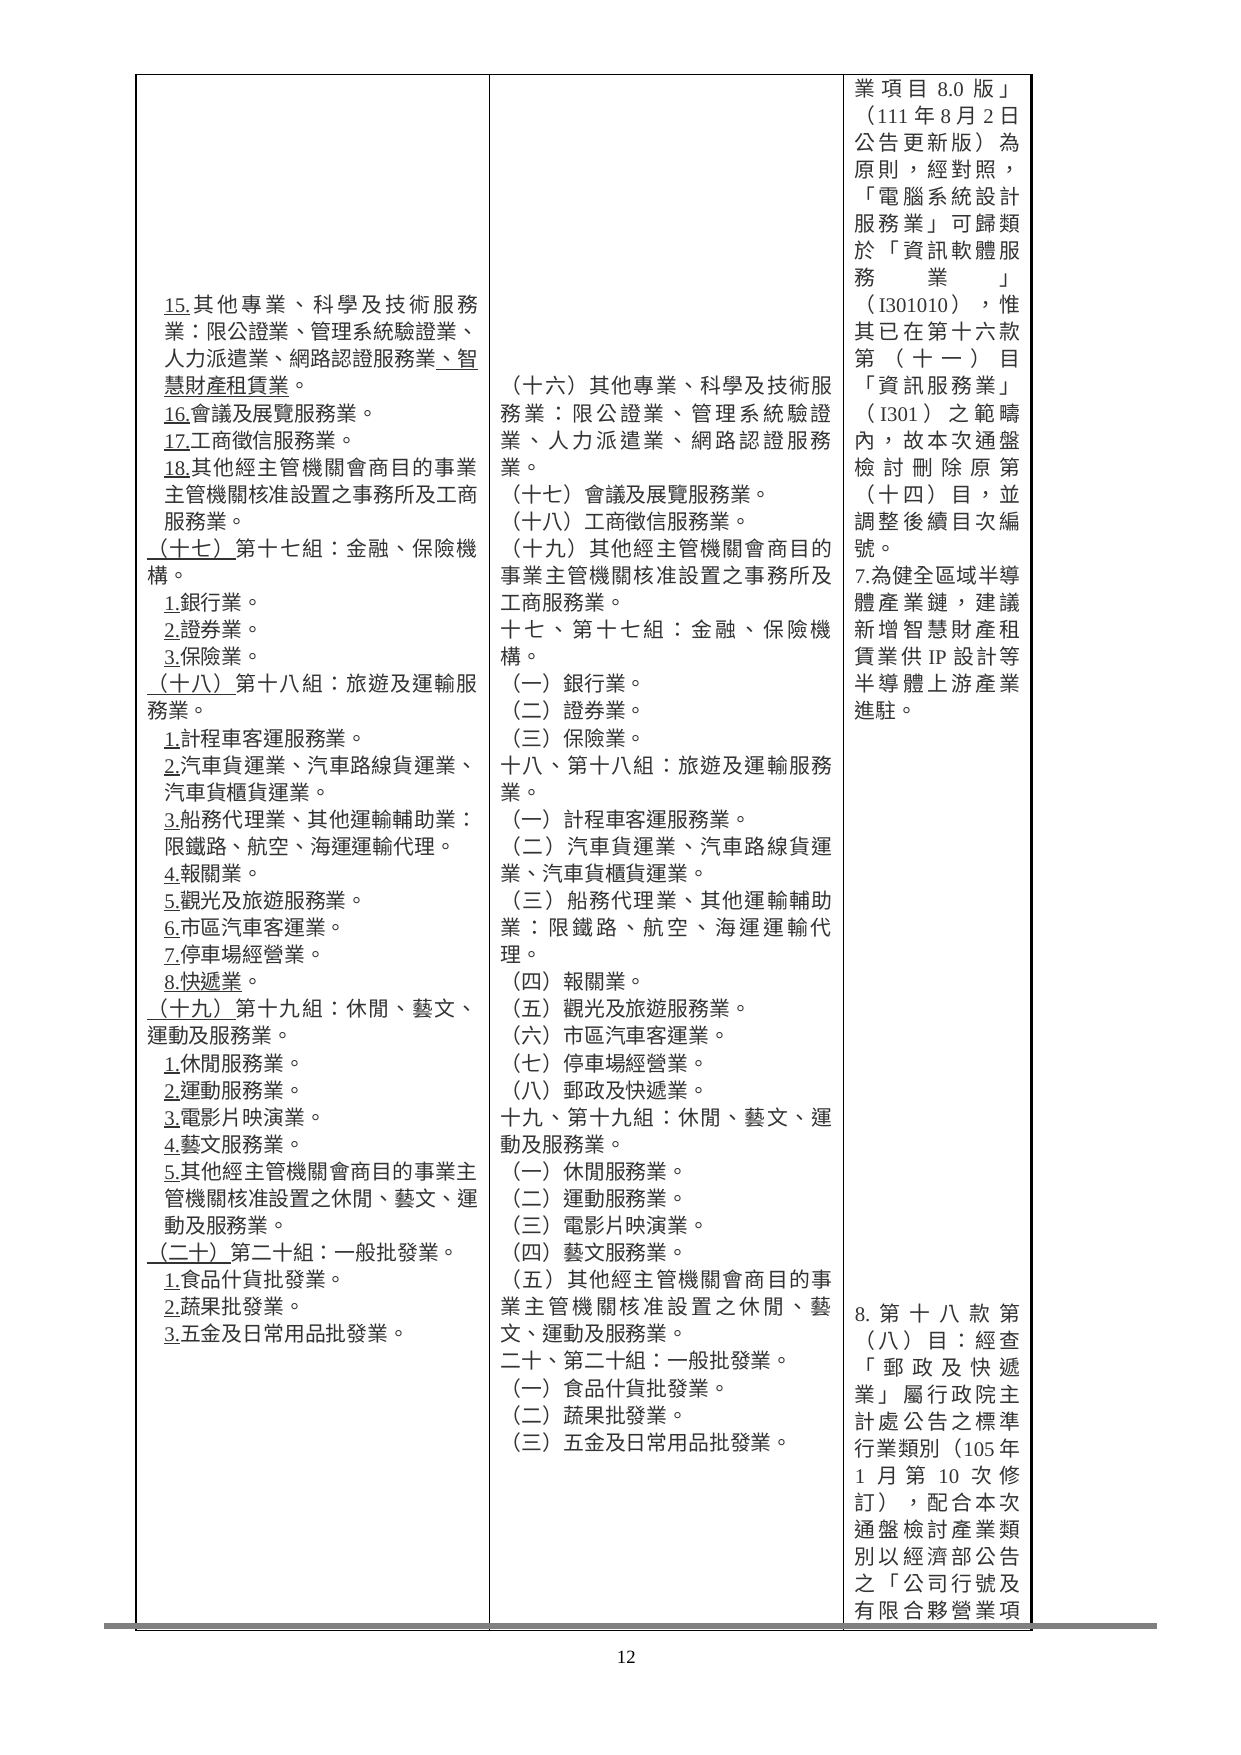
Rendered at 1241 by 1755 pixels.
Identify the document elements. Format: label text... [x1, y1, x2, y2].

table_cell 15.其他專業、科學及技術服務業：限公證業、管理系統驗證業、人力派遣業、網路認證服務業、智慧財產租賃業。 16.會議及展覽服務業。 17.工商徵信服務業。 18.其他經主管機關會商目的事業主管機關核准設置之事務所及工商服務業。 （十七）第十七組：金融、保險機構。 1.銀行業。 2.證券業。 3.保險業。 （十八）第十八組：旅遊及運輸服務業。 1.計程車客運服務業。 2.汽車貨運業、汽車路線貨運業、汽車貨櫃貨運業。 3.船務代理業、其他運輸輔助業：限鐵路、航空、海運運輸代理。 4.報關業。 5.觀光及旅遊服務業。 6.市區汽車客運業。 7.停車場經營業。 8.快遞業。 （十九）第十九組：休閒、藝文、運動及服務業。 1.休閒服務業。 2.運動服務業。 3.電影片映演業。 4.藝文服務業。 5.其他經主管機關會商目的事業主管機關核准設置之休閒、藝文、運動及服務業。 （二十）第二十組：一般批發業。 1.食品什貨批發業。 2.蔬果批發業。 3.五金及日常用品批發業。 [137, 75, 489, 1623]
table_cell （十六）其他專業、科學及技術服務業：限公證業、管理系統驗證業、人力派遣業、網路認證服務業。 （十七）會議及展覽服務業。 （十八）工商徵信服務業。 （十九）其他經主管機關會商目的事業主管機關核准設置之事務所及工商服務業。 十七、第十七組：金融、保險機構。 （一）銀行業。 （二）證券業。 （三）保險業。 十八、第十八組：旅遊及運輸服務業。 （一）計程車客運服務業。 （二）汽車貨運業、汽車路線貨運業、汽車貨櫃貨運業。 （三）船務代理業、其他運輸輔助業：限鐵路、航空、海運運輸代理。 （四）報關業。 （五）觀光及旅遊服務業。 （六）市區汽車客運業。 （七）停車場經營業。 （八）郵政及快遞業。 十九、第十九組：休閒、藝文、運動及服務業。 （一）休閒服務業。 （二）運動服務業。 （三）電影片映演業。 （四）藝文服務業。 （五）其他經主管機關會商目的事業主管機關核准設置之休閒、藝文、運動及服務業。 二十、第二十組：一般批發業。 （一）食品什貨批發業。 （二）蔬果批發業。 （三）五金及日常用品批發業。 [490, 75, 843, 1623]
table_cell 業項目8.0版」（111年8月2日公告更新版）為原則，經對照，「電腦系統設計服務業」可歸類於「資訊軟體服務業」（I301010），惟其已在第十六款第（十一）目「資訊服務業」（I301）之範疇內，故本次通盤檢討刪除原第（十四）目，並調整後續目次編號。 7.為健全區域半導體產業鏈，建議新增智慧財產租賃業供IP設計等半導體上游產業進駐。 8.第十八款第（八）目：經查「郵政及快遞業」屬行政院主計處公告之標準行業類別（105年1月第10次修訂），配合本次通盤檢討產業類別以經濟部公告之「公司行號及有限合夥營業項 [844, 75, 1030, 1623]
